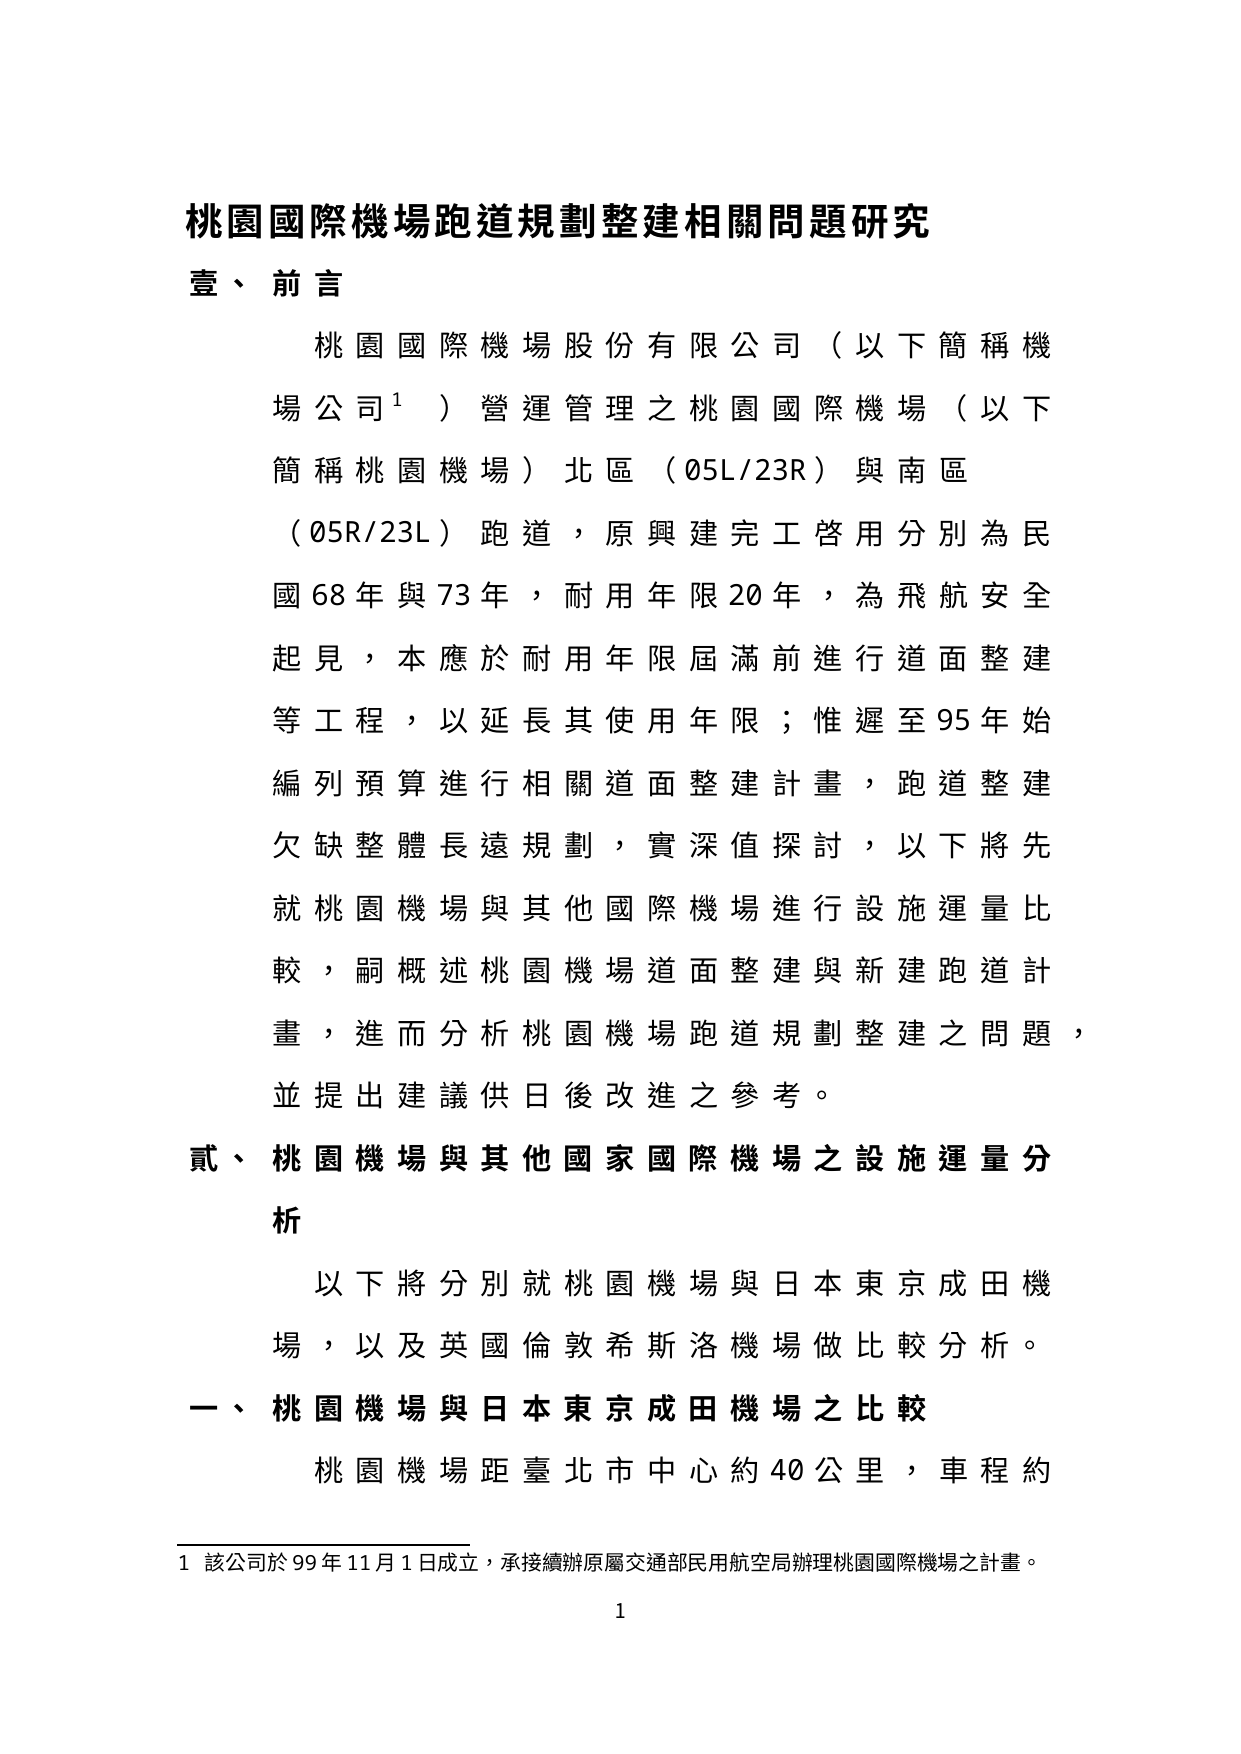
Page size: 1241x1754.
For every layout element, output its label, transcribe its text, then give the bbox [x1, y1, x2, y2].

text 桃園機場距臺北市中心約40公里，車程約40分鐘，而日本東京成田機場（TOKYO NARITA AIRPORT）距東京市中心約60公里，搭乘大眾交通工具最快約36分鐘可到達，其機場與首都之相對地理位置相似，2機場相關資料分析如附表1，並說明如下： [242, 1427, 1058, 1490]
text 桃園國際機場股份有限公司（以下簡稱機場公司）營運管理之桃園國際機場（以下簡稱桃園機場）北區（05L/23R）與南區（05R/23L）跑道，原興建完工啓用分別為民國68年與73年，耐用年限20年，為飛航安全起見，本應於耐用年限屆滿前進行道面整建等工程，以延長其使用年限；惟遲至95年始編列預算進行相關道面整建計畫，跑道整建欠缺整體長遠規劃，實深值探討，以下將先就桃園機場與其他國際機場進行設施運量比較，嗣概述桃園機場道面整建與新建跑道計畫，進而分析桃園機場跑道規劃整建之問題，並提出建議供日後改進之參考。 [242, 302, 1058, 1115]
text 以下將分別就桃園機場與日本東京成田機場，以及英國倫敦希斯洛機場做比較分析。 [242, 1240, 1058, 1365]
text 一、桃園機場與日本東京成田機場之比較 [183, 1365, 1058, 1427]
text 貳、桃園機場與其他國家國際機場之設施運量分析 [183, 1115, 1058, 1240]
text 該公司於99年11月1日成立，承接續辦原屬交通部民用航空局辦理桃園國際機場之計畫。 [177, 1546, 1063, 1577]
text 壹、前言 [183, 240, 1058, 302]
text 桃園國際機場跑道規劃整建相關問題研究 [183, 177, 1058, 240]
